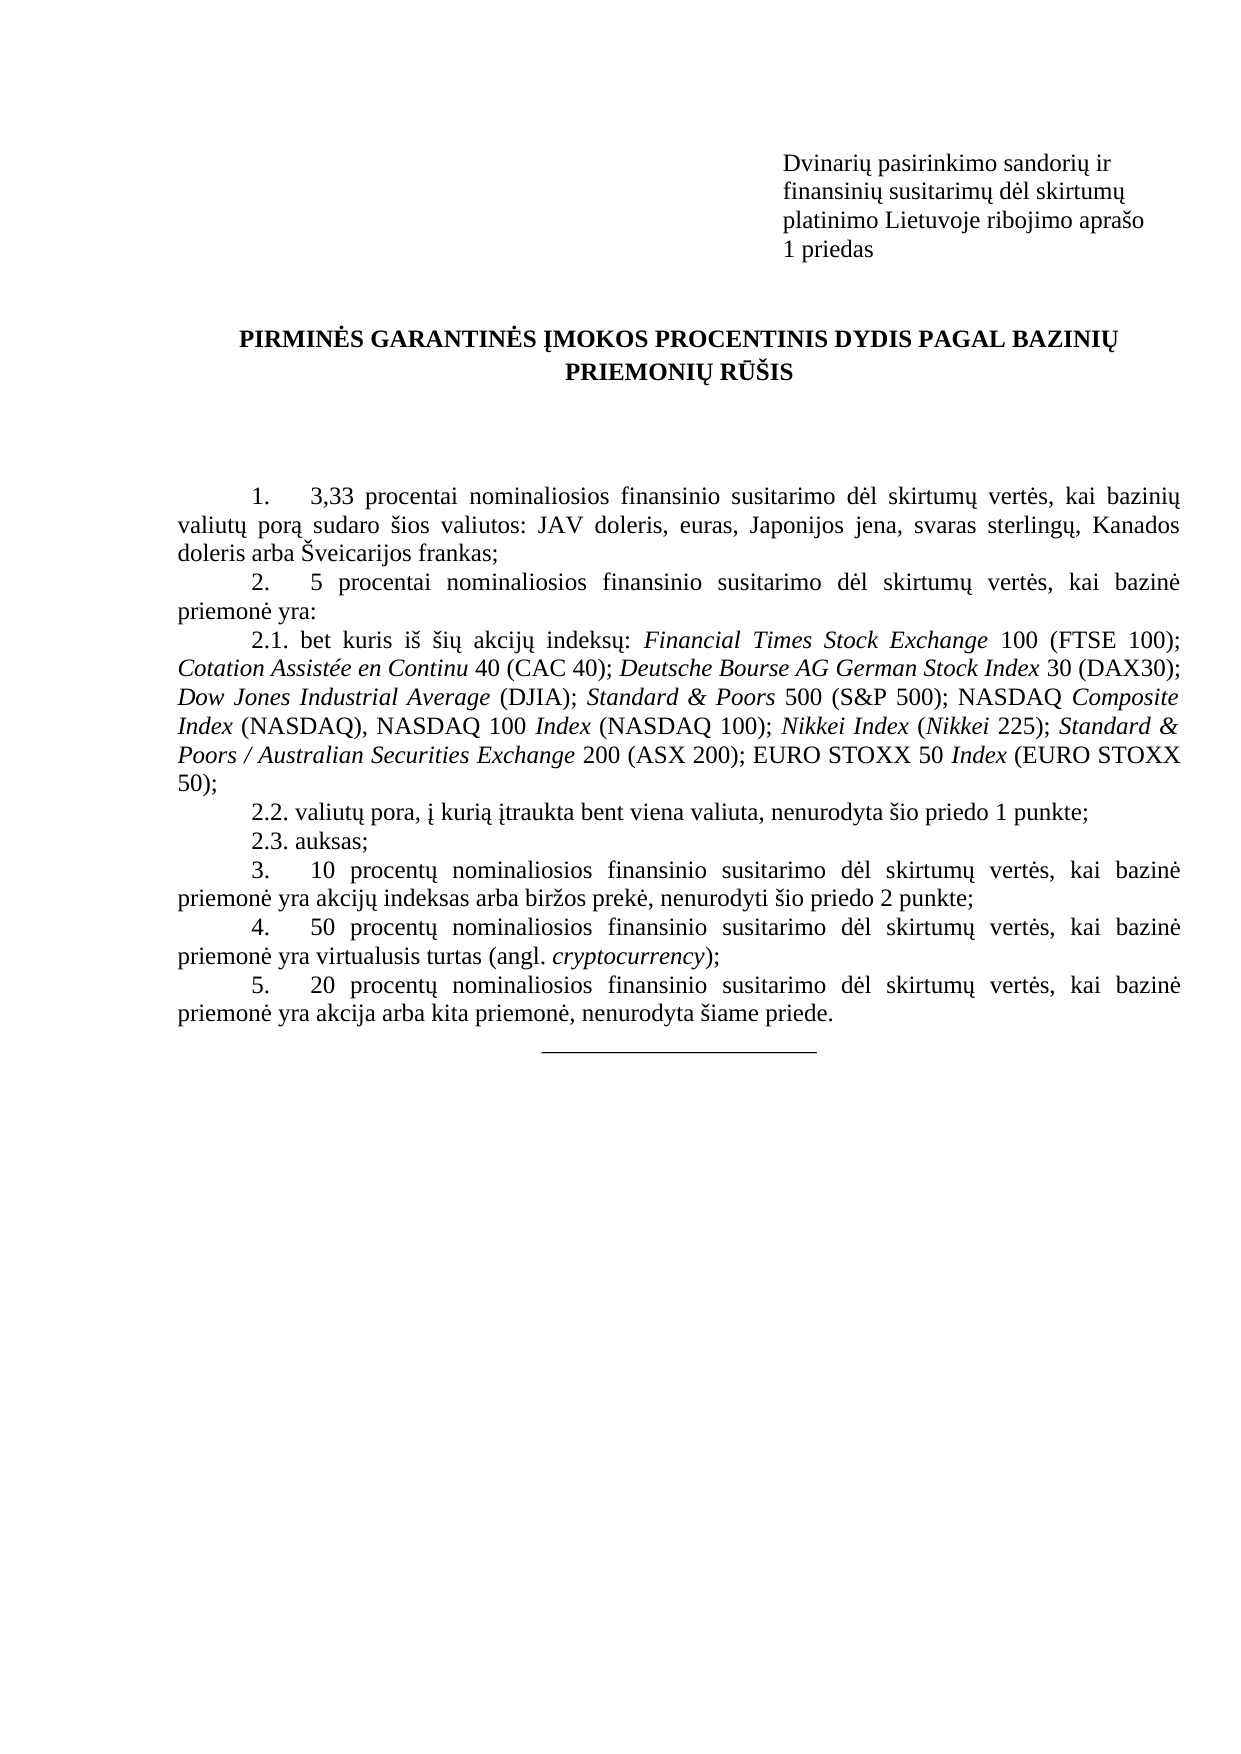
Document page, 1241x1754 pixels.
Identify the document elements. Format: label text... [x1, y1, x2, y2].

text 2.1. bet kuris iš šių akcijų indeksų: Financial Times Stock Exchange 100 (FTSE 100); Cotation Assistée en Continu 40 (CAC 40); Deutsche Bourse AG German Stock Index 30 (DAX30); Dow Jones Industrial Average (DJIA); Standard & Poors 500 (S&P 500); NASDAQ Composite Index (NASDAQ), NASDAQ 100 Index (NASDAQ 100); Nikkei Index (Nikkei 225); Standard & Poors / Australian Securities Exchange 200 (ASX 200); EURO STOXX 50 Index (EURO STOXX 50); [177, 625, 1181, 797]
text 1 priedas [783, 234, 1181, 263]
text 1. 3,33 procentai nominaliosios finansinio susitarimo dėl skirtumų vertės, kai bazinių valiutų porą sudaro šios valiutos: JAV doleris, euras, Japonijos jena, svaras sterlingų, Kanados doleris arba Šveicarijos frankas; [177, 481, 1181, 567]
text ______________________ [177, 1027, 1181, 1056]
text 2.2. valiutų pora, į kurią įtraukta bent viena valiuta, nenurodyta šio priedo 1 punkte; [177, 797, 1181, 826]
text 3. 10 procentų nominaliosios finansinio susitarimo dėl skirtumų vertės, kai bazinė priemonė yra akcijų indeksas arba biržos prekė, nenurodyti šio priedo 2 punkte; [177, 855, 1181, 912]
text 2. 5 procentai nominaliosios finansinio susitarimo dėl skirtumų vertės, kai bazinė priemonė yra: [177, 567, 1181, 625]
text 5. 20 procentų nominaliosios finansinio susitarimo dėl skirtumų vertės, kai bazinė priemonė yra akcija arba kita priemonė, nenurodyta šiame priede. [177, 970, 1181, 1027]
text 2.3. auksas; [177, 826, 1181, 855]
text Pirminės garantinės įmokos procentinis dydis pagal bazinių priemonių rūšis [177, 324, 1181, 386]
text 4. 50 procentų nominaliosios finansinio susitarimo dėl skirtumų vertės, kai bazinė priemonė yra virtualusis turtas (angl. cryptocurrency); [177, 912, 1181, 970]
text Dvinarių pasirinkimo sandorių ir finansinių susitarimų dėl skirtumų platinimo Lietuvoje ribojimo aprašo [783, 148, 1181, 234]
